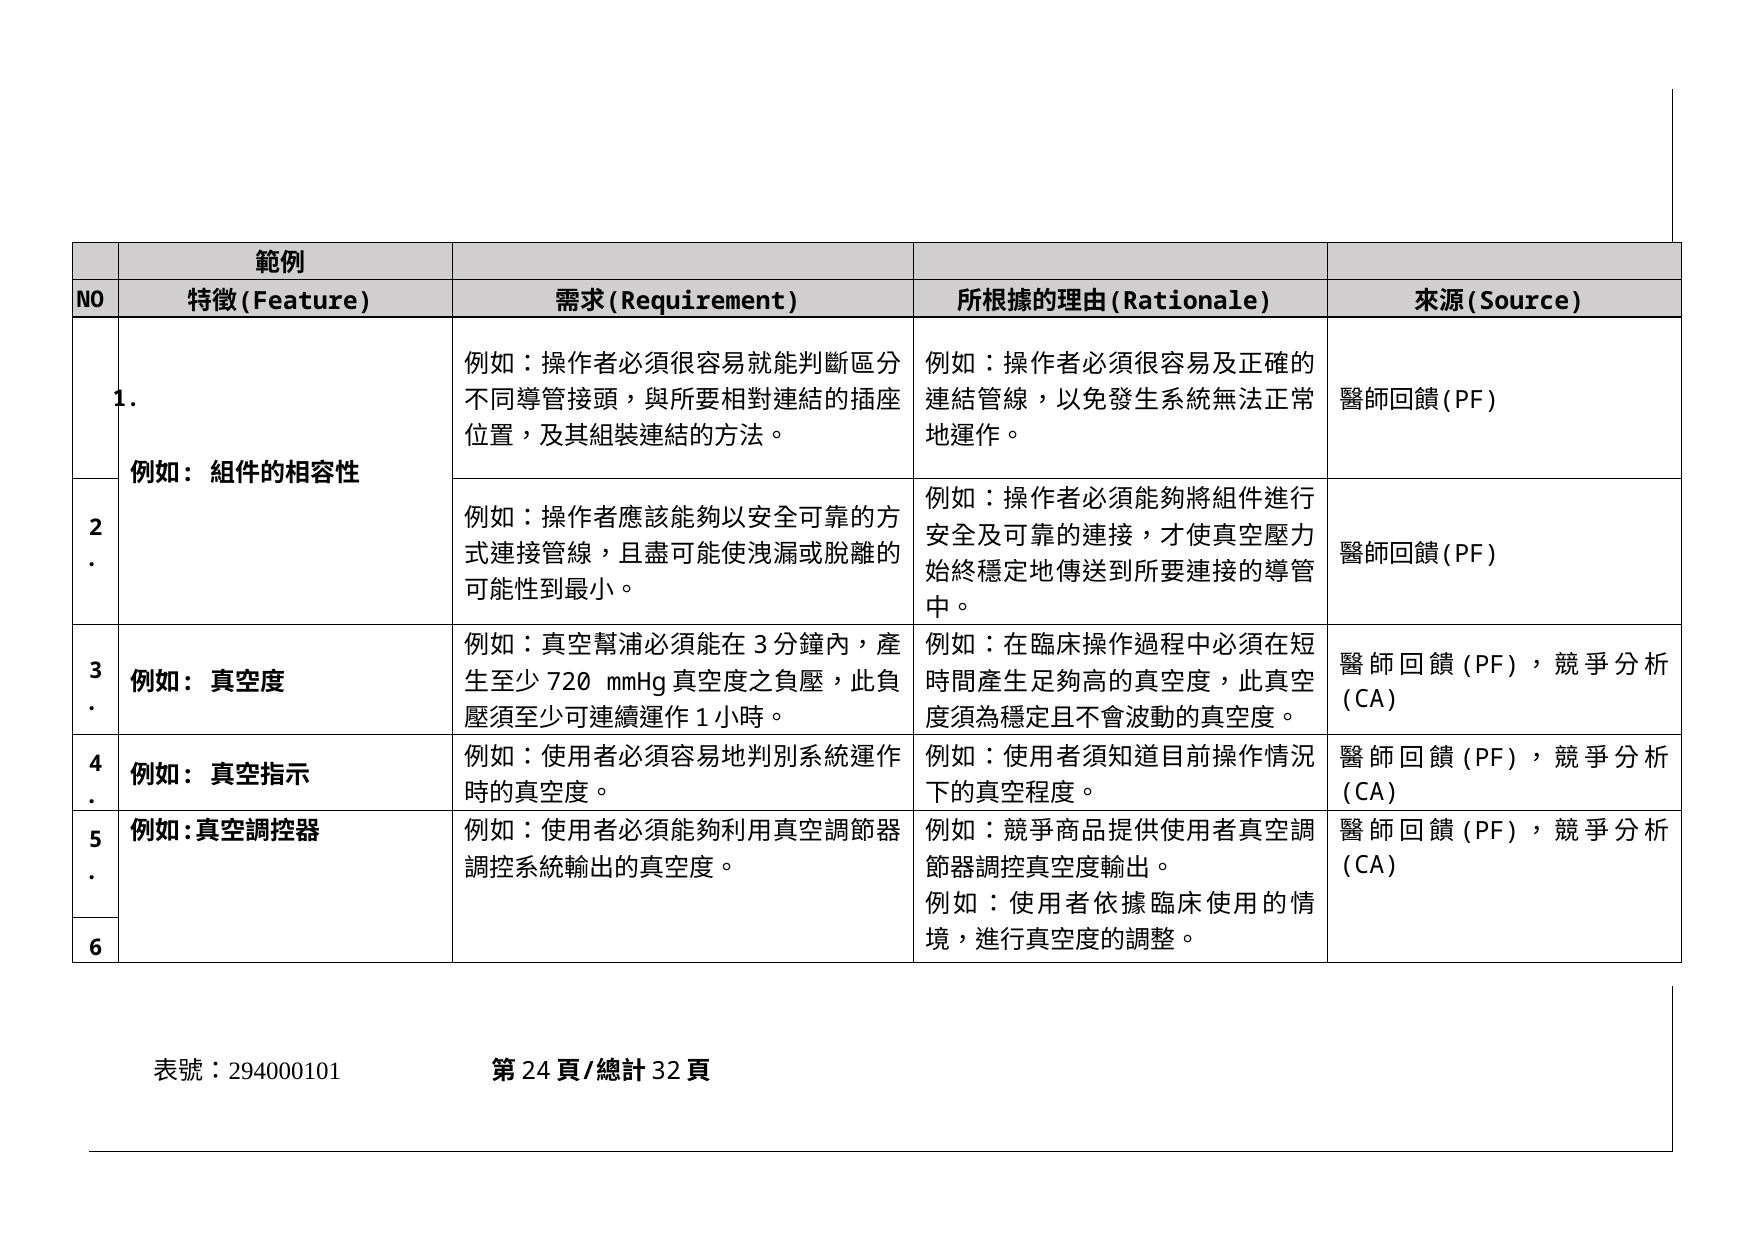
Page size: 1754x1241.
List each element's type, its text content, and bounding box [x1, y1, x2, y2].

table_cell 醫師回饋(PF)，競爭分析(CA) [1328, 735, 1681, 810]
table_cell 所根據的理由(Rationale) [914, 280, 1327, 316]
table_cell 例如：操作者應該能夠以安全可靠的方式連接管線，且盡可能使洩漏或脫離的可能性到最小。 [453, 479, 913, 624]
table_cell 例如：操作者必須能夠將組件進行安全及可靠的連接，才使真空壓力始終穩定地傳送到所要連接的導管中。 [914, 479, 1327, 624]
table_cell 例如：在臨床操作過程中必須在短時間產生足夠高的真空度，此真空度須為穩定且不會波動的真空度。 [914, 625, 1327, 734]
table_header [1328, 243, 1681, 279]
table_cell 例如:真空調控器 [119, 811, 452, 962]
table_cell 例如：真空幫浦必須能在3分鐘內，產生至少720 mmHg真空度之負壓，此負壓須至少可連續運作1小時。 [453, 625, 913, 734]
table_cell 醫師回饋(PF) [1328, 318, 1681, 478]
table_cell 例如：操作者必須很容易及正確的連結管線，以免發生系統無法正常地運作。 [914, 318, 1327, 478]
table_cell 特徵(Feature) [119, 280, 452, 316]
table_header [73, 243, 118, 279]
table_cell [73, 735, 118, 810]
table_cell [73, 625, 118, 734]
table_cell 例如: 組件的相容性 [119, 318, 452, 624]
table_cell 例如: 真空指示 [119, 735, 452, 810]
table_cell 醫師回饋(PF) [1328, 479, 1681, 624]
table_cell 來源(Source) [1328, 280, 1681, 316]
table_header [453, 243, 913, 279]
table_cell 醫師回饋(PF)，競爭分析(CA) [1328, 625, 1681, 734]
table_cell 醫師回饋(PF)，競爭分析(CA) [1328, 811, 1681, 962]
table_cell 例如：使用者須知道目前操作情況下的真空程度。 [914, 735, 1327, 810]
table_cell 例如：操作者必須很容易就能判斷區分不同導管接頭，與所要相對連結的插座位置，及其組裝連結的方法。 [453, 318, 913, 478]
table_cell [73, 811, 118, 917]
table_cell 例如：使用者必須能夠利用真空調節器調控系統輸出的真空度。 [453, 811, 913, 962]
table_cell 例如：使用者必須容易地判別系統運作時的真空度。 [453, 735, 913, 810]
table_cell 例如：競爭商品提供使用者真空調節器調控真空度輸出。 例如：使用者依據臨床使用的情境，進行真空度的調整。 [914, 811, 1327, 962]
table_header [914, 243, 1327, 279]
table_cell [73, 318, 118, 478]
table_cell 例如: 真空度 [119, 625, 452, 734]
table_header 範例 [119, 243, 452, 279]
table_cell 需求(Requirement) [453, 280, 913, 316]
table_cell [73, 918, 118, 962]
table_cell NO [73, 280, 118, 316]
table_cell [73, 479, 118, 624]
